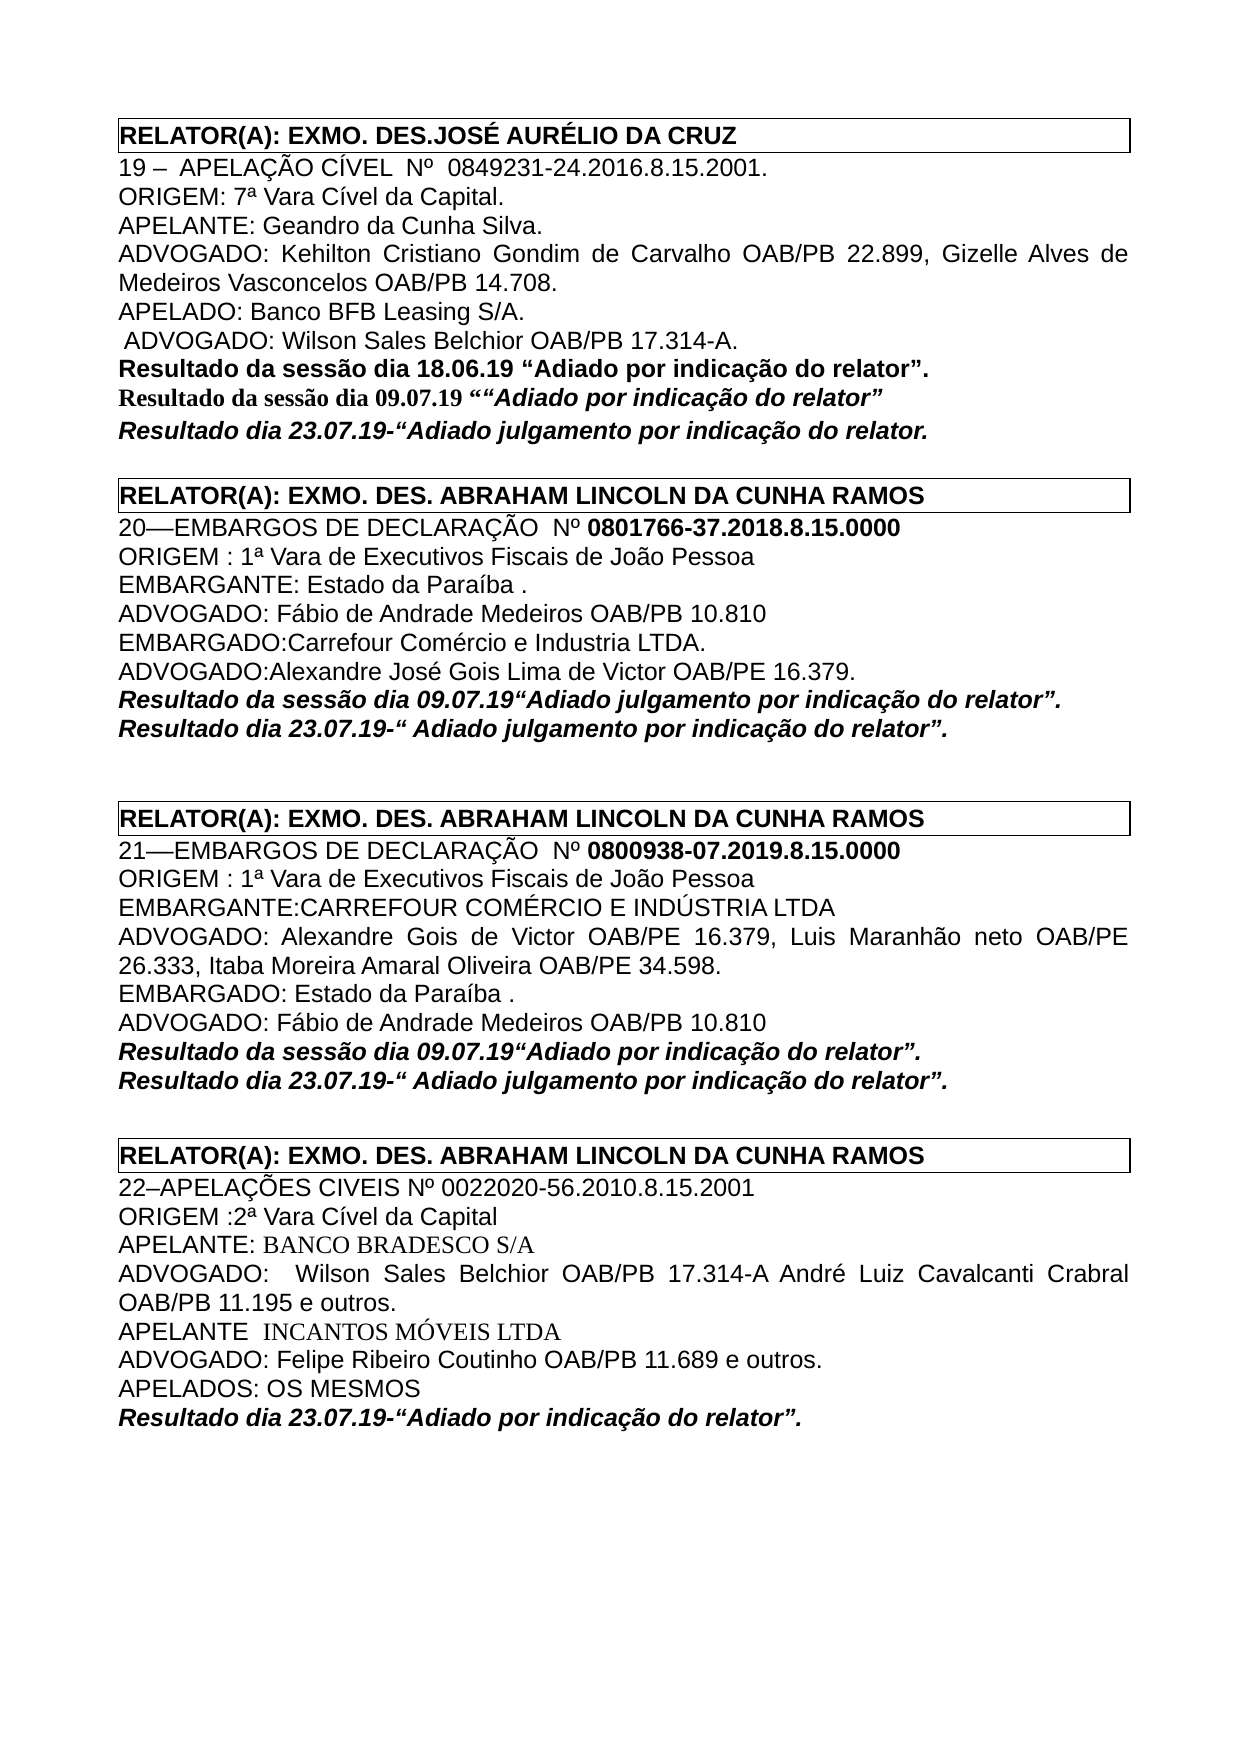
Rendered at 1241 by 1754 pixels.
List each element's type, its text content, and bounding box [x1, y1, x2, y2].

text Resultado da sessão dia 09.07.19 ““Adiado por indicação do relator” [118, 383, 1131, 412]
text APELADOS: OS MESMOS [118, 1374, 1131, 1403]
text APELADO: Banco BFB Leasing S/A. [118, 297, 1131, 326]
text ADVOGADO:Alexandre José Gois Lima de Victor OAB/PE 16.379. [118, 657, 1131, 685]
text Resultado da sessão dia 09.07.19“Adiado por indicação do relator”. [118, 1037, 1122, 1066]
text Resultado dia 23.07.19-“Adiado julgamento por indicação do relator. [118, 416, 1131, 445]
text APELANTE: BANCO BRADESCO S/A [118, 1230, 1131, 1259]
text 21––EMBARGOS DE DECLARAÇÃO Nº 0800938-07.2019.8.15.0000 [118, 836, 1131, 864]
text ADVOGADO: Felipe Ribeiro Coutinho OAB/PB 11.689 e outros. [118, 1346, 1131, 1374]
text EMBARGANTE:CARREFOUR COMÉRCIO E INDÚSTRIA LTDA [118, 893, 1131, 922]
text 22–APELAÇÕES CIVEIS Nº 0022020-56.2010.8.15.2001 [118, 1173, 1131, 1202]
text 20––EMBARGOS DE DECLARAÇÃO Nº 0801766-37.2018.8.15.0000 [118, 513, 1131, 542]
text APELANTE INCANTOS MÓVEIS LTDA [118, 1317, 1131, 1346]
text APELANTE: Geandro da Cunha Silva. [118, 211, 1131, 239]
text ADVOGADO: Wilson Sales Belchior OAB/PB 17.314-A André Luiz Cavalcanti Crabral OAB/PB 11.195 e outros. [118, 1259, 1131, 1317]
text ADVOGADO: Fábio de Andrade Medeiros OAB/PB 10.810 [118, 1008, 1131, 1037]
text EMBARGANTE: Estado da Paraíba . [118, 570, 1131, 599]
text EMBARGADO:Carrefour Comércio e Industria LTDA. [118, 628, 1131, 657]
text ORIGEM : 1ª Vara de Executivos Fiscais de João Pessoa [118, 542, 1131, 570]
text Resultado da sessão dia 09.07.19“Adiado julgamento por indicação do relator”. [118, 685, 1131, 714]
text RELATOR(A): EXMO. DES. ABRAHAM LINCOLN DA CUNHA RAMOS [119, 479, 1129, 512]
text Resultado dia 23.07.19-“ Adiado julgamento por indicação do relator”. [118, 714, 1131, 743]
text Resultado da sessão dia 18.06.19 “Adiado por indicação do relator”. [118, 354, 1122, 383]
text ADVOGADO: Fábio de Andrade Medeiros OAB/PB 10.810 [118, 599, 1131, 628]
text Resultado dia 23.07.19-“ Adiado julgamento por indicação do relator”. [118, 1066, 1131, 1094]
text ORIGEM :2ª Vara Cível da Capital [118, 1202, 1131, 1230]
text RELATOR(A): EXMO. DES.JOSÉ AURÉLIO DA CRUZ [119, 119, 1129, 152]
text RELATOR(A): EXMO. DES. ABRAHAM LINCOLN DA CUNHA RAMOS [119, 1139, 1129, 1172]
text ORIGEM : 1ª Vara de Executivos Fiscais de João Pessoa [118, 864, 1131, 893]
text ADVOGADO: Alexandre Gois de Victor OAB/PE 16.379, Luis Maranhão neto OAB/PE 26.333, Itaba Moreira Amaral Oliveira OAB/PE 34.598. [118, 922, 1131, 979]
text ORIGEM: 7ª Vara Cível da Capital. [118, 182, 1131, 211]
text ADVOGADO: Wilson Sales Belchior OAB/PB 17.314-A. [118, 326, 1131, 354]
text 19 – APELAÇÃO CÍVEL Nº 0849231-24.2016.8.15.2001. [118, 153, 1131, 182]
text Resultado dia 23.07.19-“Adiado por indicação do relator”. [118, 1403, 1131, 1432]
text RELATOR(A): EXMO. DES. ABRAHAM LINCOLN DA CUNHA RAMOS [119, 802, 1129, 835]
text EMBARGADO: Estado da Paraíba . [118, 979, 1131, 1008]
text ADVOGADO: Kehilton Cristiano Gondim de Carvalho OAB/PB 22.899, Gizelle Alves de Medeiros Vasconcelos OAB/PB 14.708. [118, 239, 1131, 297]
